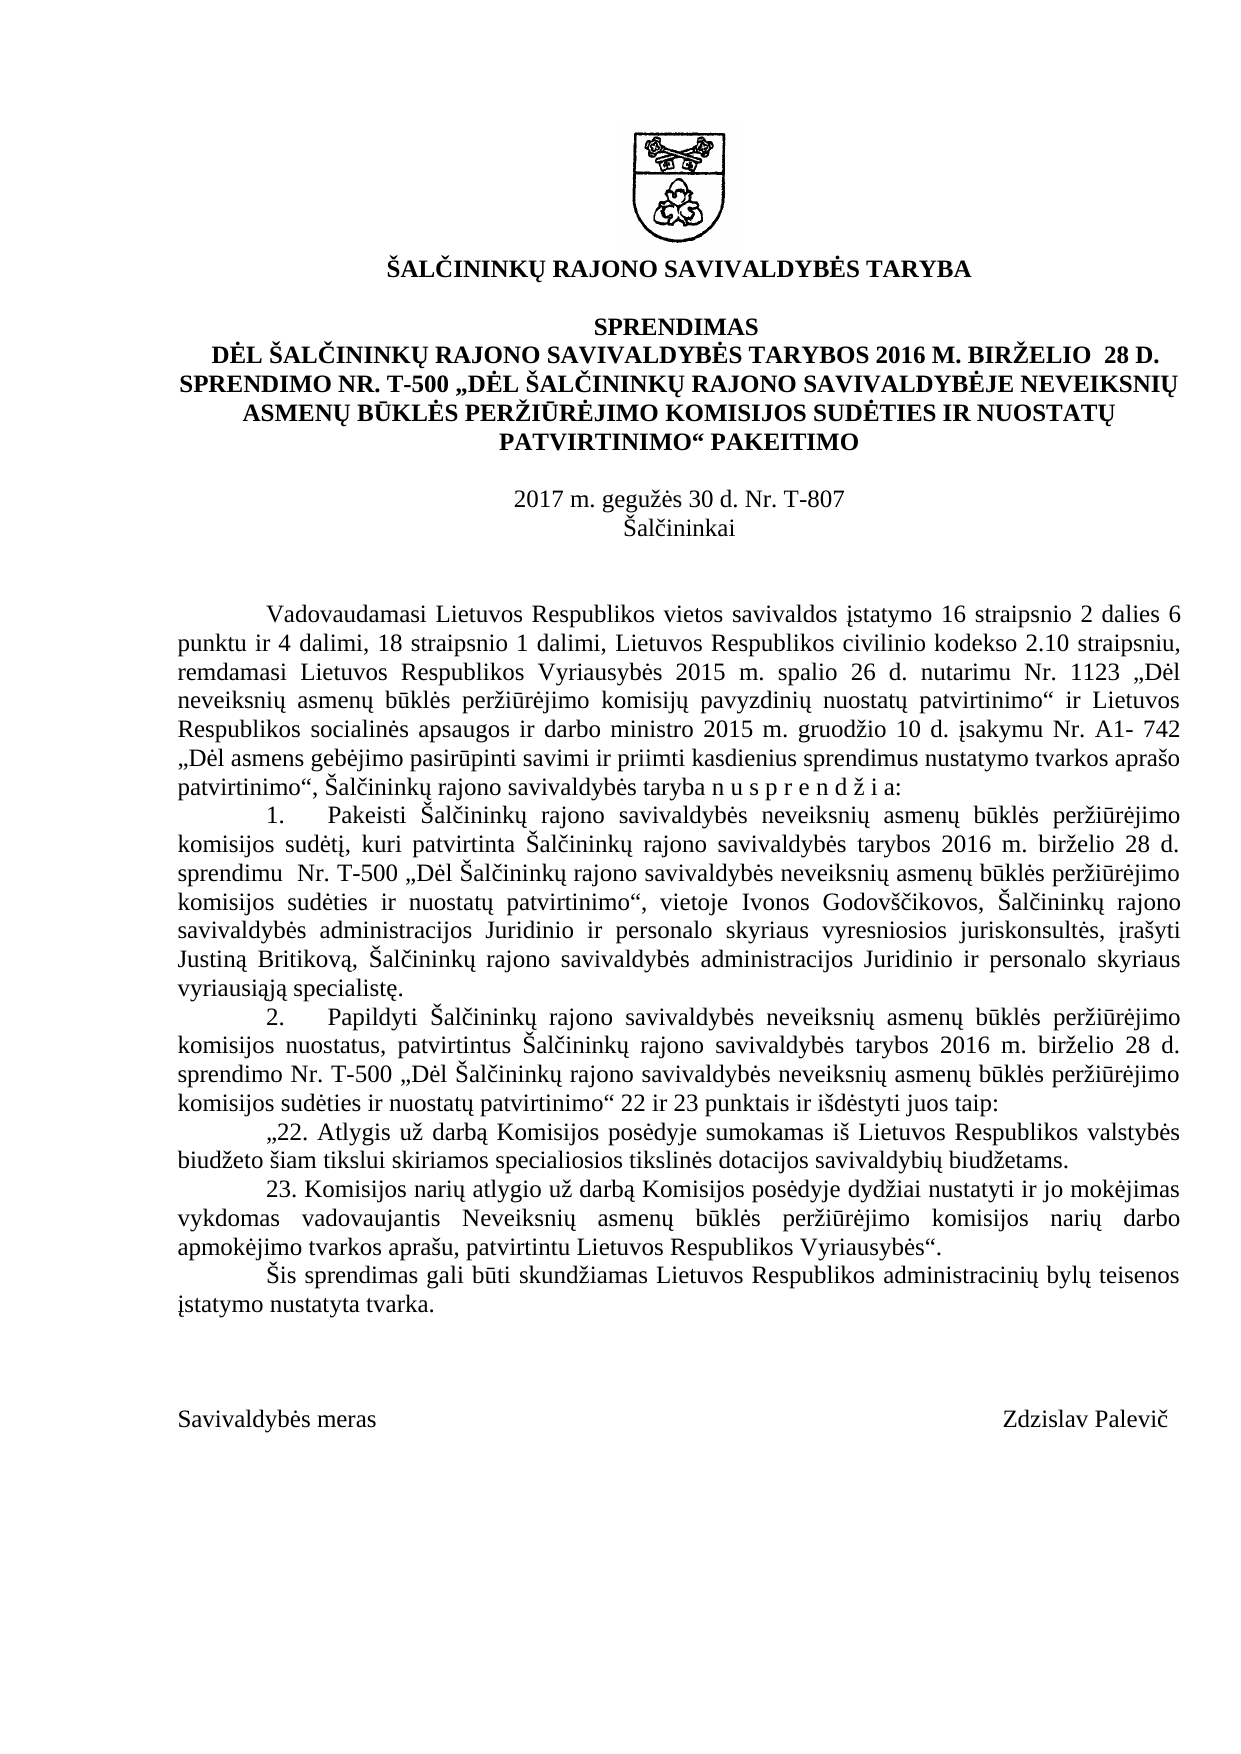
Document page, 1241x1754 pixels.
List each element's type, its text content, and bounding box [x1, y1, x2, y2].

text Šalčininkai [177, 513, 1181, 542]
text 1. Pakeisti Šalčininkų rajono savivaldybės neveiksnių asmenų būklės peržiūrėjimo komisijos sudėtį, kuri patvirtinta Šalčininkų rajono savivaldybės tarybos 2016 m. birželio 28 d. sprendimu Nr. T-500 „Dėl Šalčininkų rajono savivaldybės neveiksnių asmenų būklės peržiūrėjimo komisijos sudėties ir nuostatų patvirtinimo“, vietoje Ivonos Godovščikovos, Šalčininkų rajono savivaldybės administracijos Juridinio ir personalo skyriaus vyresniosios juriskonsultės, įrašyti Justiną Britikovą, Šalčininkų rajono savivaldybės administracijos Juridinio ir personalo skyriaus vyriausiąją specialistę. [177, 800, 1181, 1002]
text Savivaldybės meras Zdzislav Palevič [177, 1404, 1181, 1433]
text 2017 m. gegužės 30 d. Nr. T-807 [177, 484, 1181, 513]
text Šis sprendimas gali būti skundžiamas Lietuvos Respublikos administracinių bylų teisenos įstatymo nustatyta tvarka. [177, 1260, 1181, 1318]
text ŠALČININKŲ RAJONO SAVIVALDYBĖS TARYBA [177, 254, 1181, 283]
text Vadovaudamasi Lietuvos Respublikos vietos savivaldos įstatymo 16 straipsnio 2 dalies 6 punktu ir 4 dalimi, 18 straipsnio 1 dalimi, Lietuvos Respublikos civilinio kodekso 2.10 straipsniu, remdamasi Lietuvos Respublikos Vyriausybės 2015 m. spalio 26 d. nutarimu Nr. 1123 „Dėl neveiksnių asmenų būklės peržiūrėjimo komisijų pavyzdinių nuostatų patvirtinimo“ ir Lietuvos Respublikos socialinės apsaugos ir darbo ministro 2015 m. gruodžio 10 d. įsakymu Nr. A1- 742 „Dėl asmens gebėjimo pasirūpinti savimi ir priimti kasdienius sprendimus nustatymo tvarkos aprašo patvirtinimo“, Šalčininkų rajono savivaldybės taryba n u s p r e n d ž i a: [177, 599, 1181, 800]
text DĖL ŠALČININKŲ RAJONO SAVIVALDYBĖS TARYBOS 2016 M. BIRŽELIO 28 D. SPRENDIMO NR. T-500 „DĖL ŠALČININKŲ RAJONO SAVIVALDYBĖJE NEVEIKSNIŲ ASMENŲ BŪKLĖS PERŽIŪRĖJIMO KOMISIJOS SUDĖTIES IR NUOSTATŲ PATVIRTINIMO“ PAKEITIMO [177, 340, 1181, 455]
text 23. Komisijos narių atlygio už darbą Komisijos posėdyje dydžiai nustatyti ir jo mokėjimas vykdomas vadovaujantis Neveiksnių asmenų būklės peržiūrėjimo komisijos narių darbo apmokėjimo tvarkos aprašu, patvirtintu Lietuvos Respublikos Vyriausybės“. [177, 1174, 1181, 1260]
text „22. Atlygis už darbą Komisijos posėdyje sumokamas iš Lietuvos Respublikos valstybės biudžeto šiam tikslui skiriamos specialiosios tikslinės dotacijos savivaldybių biudžetams. [177, 1117, 1181, 1174]
text SPRENDIMAS [177, 312, 1181, 340]
text 2. Papildyti Šalčininkų rajono savivaldybės neveiksnių asmenų būklės peržiūrėjimo komisijos nuostatus, patvirtintus Šalčininkų rajono savivaldybės tarybos 2016 m. birželio 28 d. sprendimo Nr. T-500 „Dėl Šalčininkų rajono savivaldybės neveiksnių asmenų būklės peržiūrėjimo komisijos sudėties ir nuostatų patvirtinimo“ 22 ir 23 punktais ir išdėstyti juos taip: [177, 1002, 1181, 1117]
